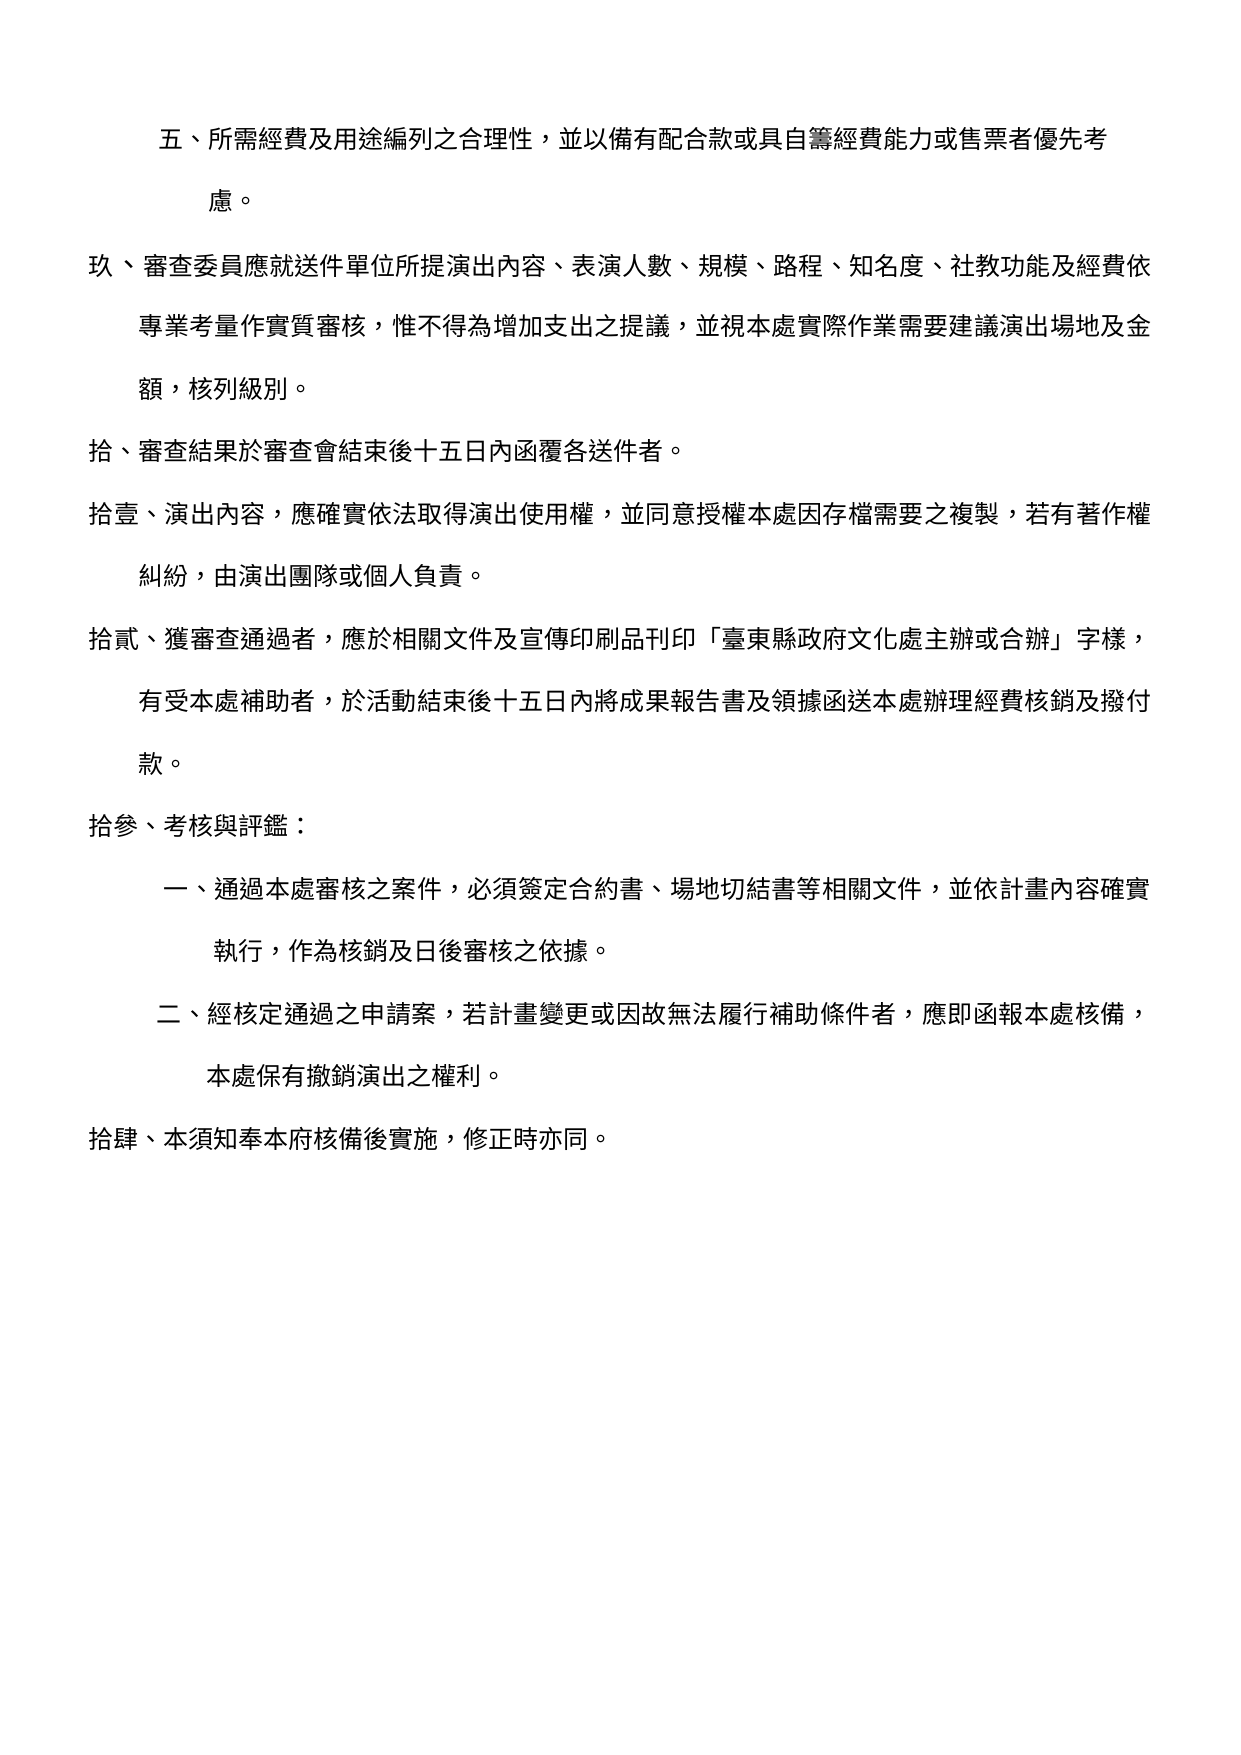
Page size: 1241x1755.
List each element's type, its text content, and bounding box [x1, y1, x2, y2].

text 二、經核定通過之申請案，若計畫變更或因故無法履行補助條件者，應即函報本處核備，本處保有撤銷演出之權利。 [156, 971, 1152, 1096]
text 一、通過本處審核之案件，必須簽定合約書、場地切結書等相關文件，並依計畫內容確實執行，作為核銷及日後審核之依據。 [164, 846, 1152, 971]
text 拾壹、演出內容，應確實依法取得演出使用權，並同意授權本處因存檔需要之複製，若有著作權糾紛，由演出團隊或個人負責。 [89, 471, 1152, 596]
text 拾肆、本須知奉本府核備後實施，修正時亦同。 [89, 1096, 1152, 1158]
text 慮。 [159, 158, 1152, 221]
text 拾貳、獲審查通過者，應於相關文件及宣傳印刷品刊印「臺東縣政府文化處主辦或合辦」字樣，有受本處補助者，於活動結束後十五日內將成果報告書及領據函送本處辦理經費核銷及撥付款。 [89, 596, 1152, 783]
text 五、所需經費及用途編列之合理性，並以備有配合款或具自籌經費能力或售票者優先考 [159, 96, 1152, 158]
text 拾參、考核與評鑑： [89, 783, 1152, 846]
text 玖、審查委員應就送件單位所提演出內容、表演人數、規模、路程、知名度、社教功能及經費依專業考量作實質審核，惟不得為增加支出之提議，並視本處實際作業需要建議演出場地及金額，核列級別。 [89, 221, 1152, 408]
text 拾、審查結果於審查會結束後十五日內函覆各送件者。 [89, 408, 1152, 471]
